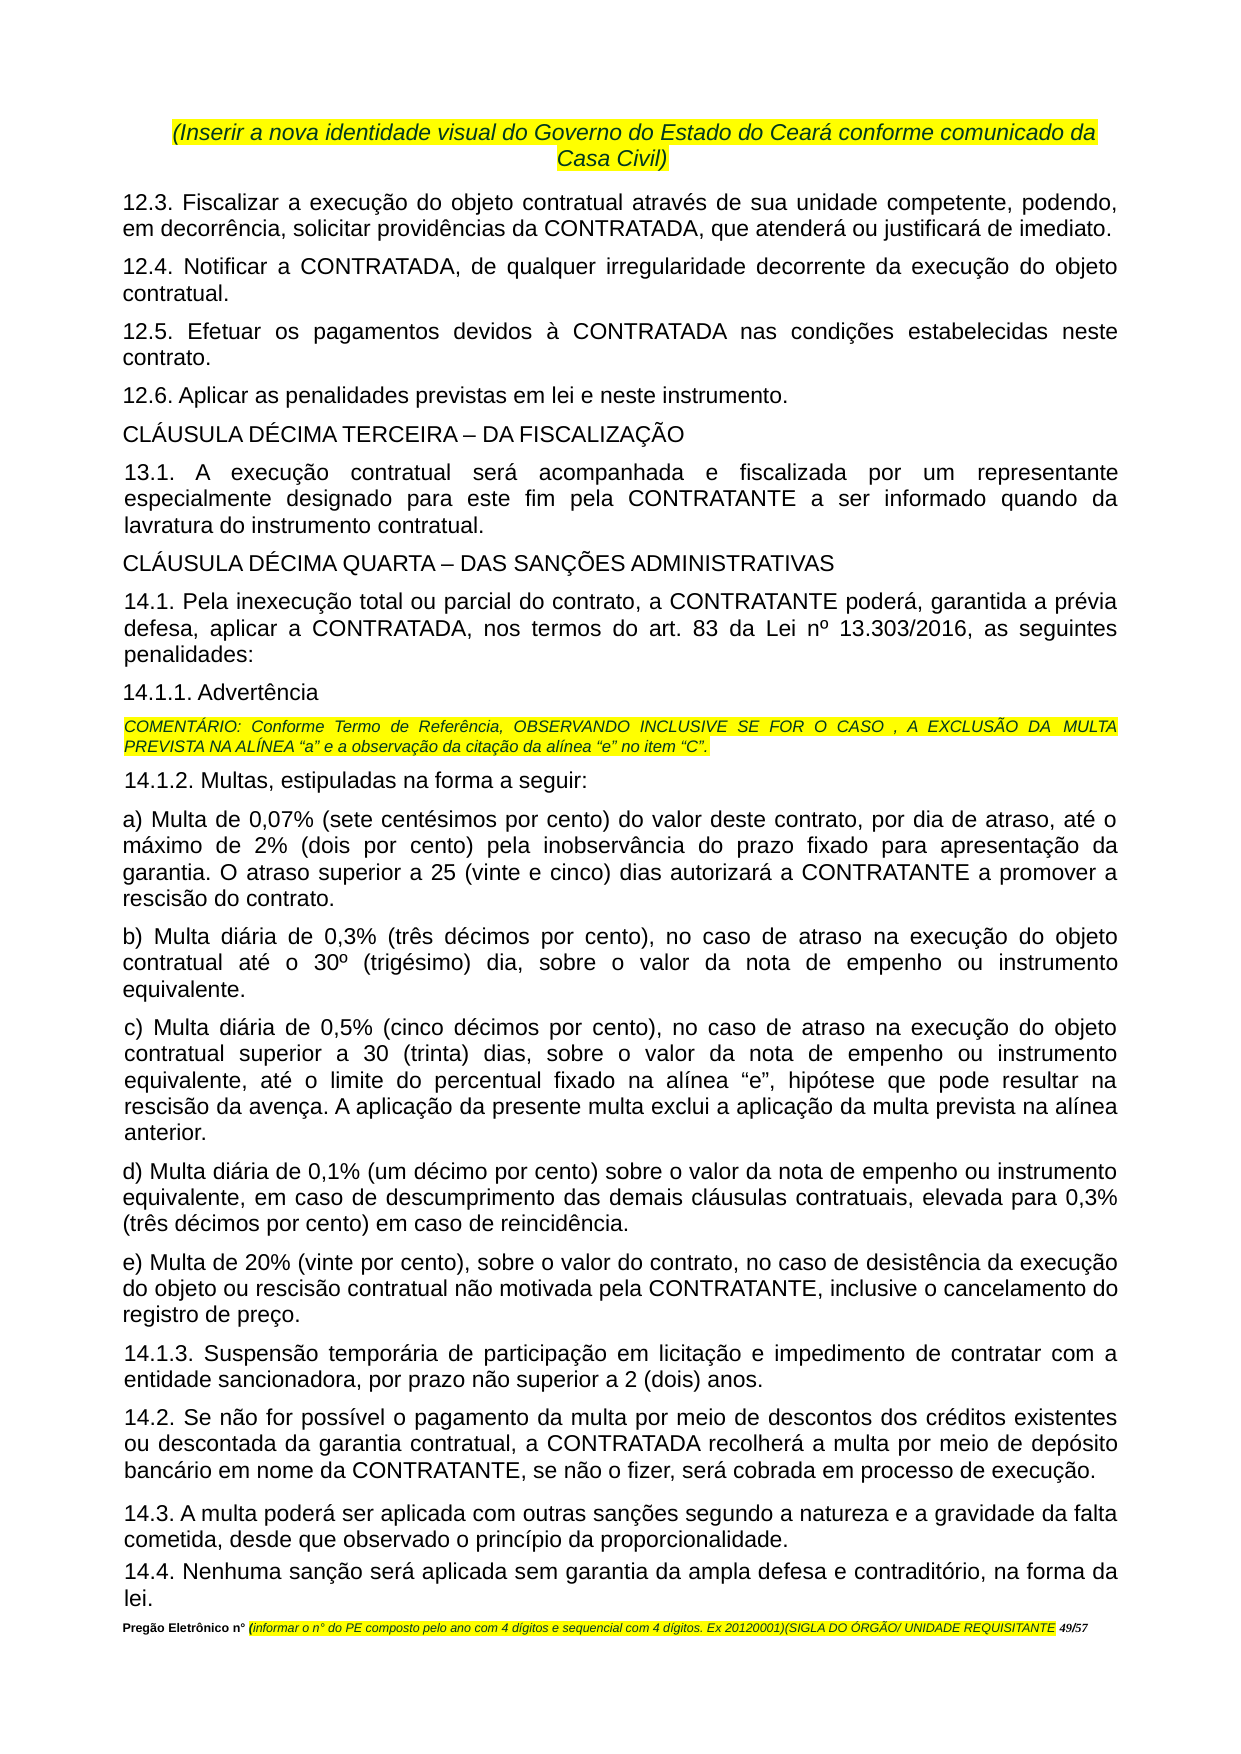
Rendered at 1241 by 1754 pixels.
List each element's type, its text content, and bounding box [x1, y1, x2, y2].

text 14.1.1. Advertência [122, 679, 1118, 705]
text 14.4. Nenhuma sanção será aplicada sem garantia da ampla defesa e contraditório, na forma da lei. [124, 1558, 1118, 1611]
text c) Multa diária de 0,5% (cinco décimos por cento), no caso de atraso na execução do objeto contratual superior a 30 (trinta) dias, sobre o valor da nota de empenho ou instrumento equivalente, até o limite do percentual fixado na alínea “e”, hipótese que pode resultar na rescisão da avença. A aplicação da presente multa exclui a aplicação da multa prevista na alínea anterior. [124, 1014, 1118, 1146]
text 13.1. A execução contratual será acompanhada e fiscalizada por um representante especialmente designado para este fim pela CONTRATANTE a ser informado quando da lavratura do instrumento contratual. [124, 459, 1118, 538]
text 14.1. Pela inexecução total ou parcial do contrato, a CONTRATANTE poderá, garantida a prévia defesa, aplicar a CONTRATADA, nos termos do art. 83 da Lei nº 13.303/2016, as seguintes penalidades: [124, 588, 1118, 667]
text 14.3. A multa poderá ser aplicada com outras sanções segundo a natureza e a gravidade da falta cometida, desde que observado o princípio da proporcionalidade. [124, 1499, 1118, 1552]
text a) Multa de 0,07% (sete centésimos por cento) do valor deste contrato, por dia de atraso, até o máximo de 2% (dois por cento) pela inobservância do prazo fixado para apresentação da garantia. O atraso superior a 25 (vinte e cinco) dias autorizará a CONTRATANTE a promover a rescisão do contrato. [122, 806, 1118, 911]
text b) Multa diária de 0,3% (três décimos por cento), no caso de atraso na execução do objeto contratual até o 30º (trigésimo) dia, sobre o valor da nota de empenho ou instrumento equivalente. [122, 923, 1118, 1002]
text e) Multa de 20% (vinte por cento), sobre o valor do contrato, no caso de desistência da execução do objeto ou rescisão contratual não motivada pela CONTRATANTE, inclusive o cancelamento do registro de preço. [122, 1248, 1118, 1328]
text 12.4. Notificar a CONTRATADA, de qualquer irregularidade decorrente da execução do objeto contratual. [122, 253, 1118, 306]
text COMENTÁRIO: Conforme Termo de Referência, OBSERVANDO INCLUSIVE SE FOR O CASO , A EXCLUSÃO DA MULTA PREVISTA NA ALÍNEA “a” e a observação da citação da alínea “e” no item “C”. [124, 717, 1118, 756]
text 12.3. Fiscalizar a execução do objeto contratual através de sua unidade competente, podendo, em decorrência, solicitar providências da CONTRATADA, que atenderá ou justificará de imediato. [122, 189, 1118, 241]
text d) Multa diária de 0,1% (um décimo por cento) sobre o valor da nota de empenho ou instrumento equivalente, em caso de descumprimento das demais cláusulas contratuais, elevada para 0,3% (três décimos por cento) em caso de reincidência. [122, 1158, 1118, 1237]
text CLÁUSULA DÉCIMA TERCEIRA – DA FISCALIZAÇÃO [122, 421, 1118, 447]
text CLÁUSULA DÉCIMA QUARTA – DAS SANÇÕES ADMINISTRATIVAS [122, 550, 1118, 576]
text 14.2. Se não for possível o pagamento da multa por meio de descontos dos créditos existentes ou descontada da garantia contratual, a CONTRATADA recolherá a multa por meio de depósito bancário em nome da CONTRATANTE, se não o fizer, será cobrada em processo de execução. [124, 1404, 1118, 1483]
text 12.5. Efetuar os pagamentos devidos à CONTRATADA nas condições estabelecidas neste contrato. [122, 318, 1118, 371]
text 14.1.3. Suspensão temporária de participação em licitação e impedimento de contratar com a entidade sancionadora, por prazo não superior a 2 (dois) anos. [124, 1339, 1118, 1392]
text 14.1.2. Multas, estipuladas na forma a seguir: [124, 767, 1118, 794]
text 12.6. Aplicar as penalidades previstas em lei e neste instrumento. [122, 382, 1118, 409]
